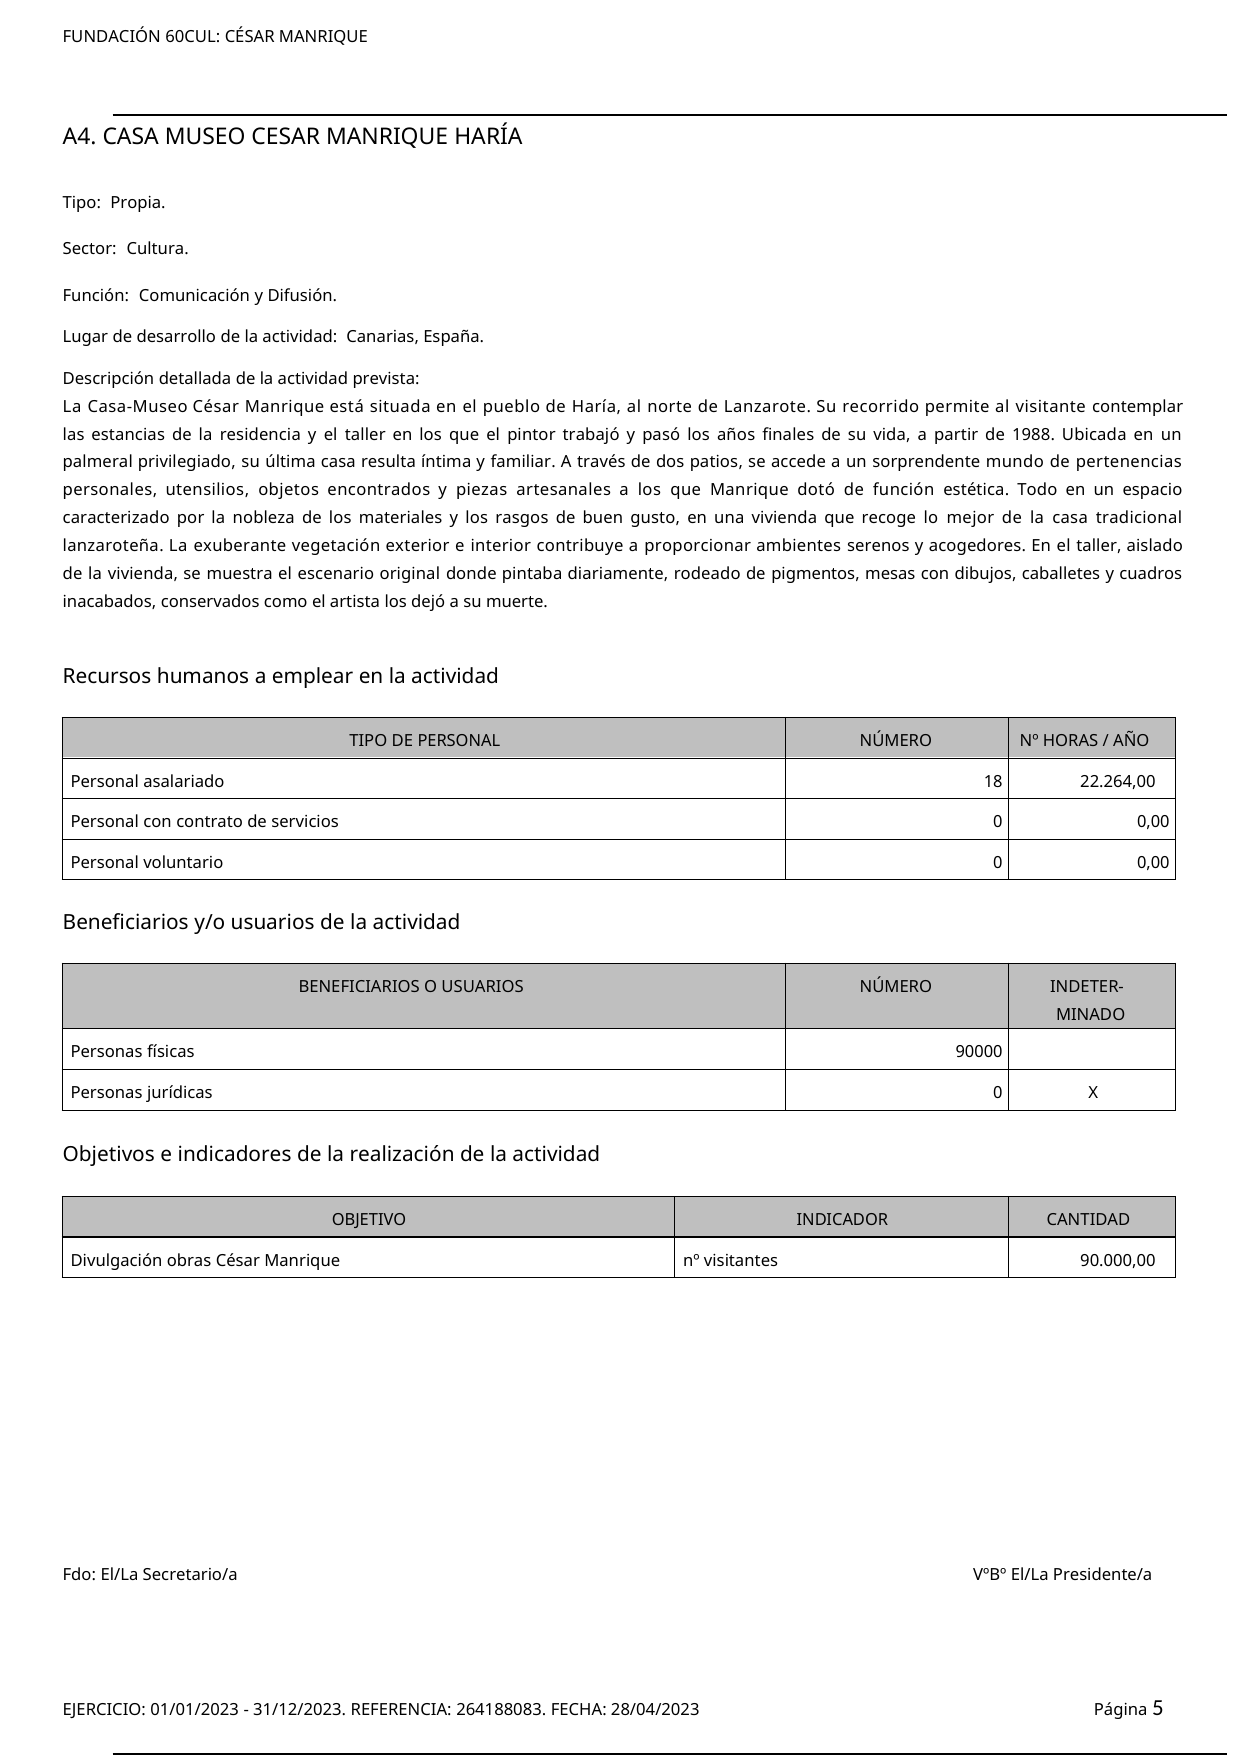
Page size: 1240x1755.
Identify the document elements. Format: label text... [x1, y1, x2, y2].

table_header OBJETIVO [63, 1197, 674, 1236]
text Tipo: Propia. Sector: Cultura. [62, 191, 208, 260]
table_cell Personas jurídicas [63, 1070, 785, 1109]
table_cell 0 [786, 799, 1008, 839]
table_cell 90.000,00 [1009, 1238, 1175, 1277]
table_cell 0,00 [1009, 799, 1175, 839]
text Lugar de desarrollo de la actividad: Canarias, España. Descripción detallada de la actividad prevista: [62, 306, 521, 389]
table_cell 0 [786, 1070, 1008, 1109]
table_cell X [1009, 1070, 1175, 1109]
table_header NÚMERO [786, 964, 1008, 1028]
table_cell Personal voluntario [63, 840, 785, 879]
table_header INDICADOR [675, 1197, 1008, 1236]
table_cell Divulgación obras César Manrique [63, 1238, 674, 1277]
text Beneficiarios y/o usuarios de la actividad [62, 909, 1192, 933]
table_cell [1009, 1029, 1175, 1069]
table_cell Personal con contrato de servicios [63, 799, 785, 839]
text Función: Comunicación y Difusión. [62, 283, 363, 306]
text Objetivos e indicadores de la realización de la actividad [62, 1139, 1192, 1167]
table_cell Personas físicas [63, 1029, 785, 1069]
table_cell Personal asalariado [63, 759, 785, 798]
table_header TIPO DE PERSONAL [63, 718, 785, 757]
text La Casa-Museo César Manrique está situada en el pueblo de Haría, al norte de Lanzarote. Su recorrido permite al visitante contemplar las estancias de la residencia y el taller en los que el pintor trabajó y pasó los años finales de su vida, a partir de 1988. Ubicada en un palmeral privilegiado, su última casa resulta íntima y familiar. A través de dos patios, se accede a un sorprendente mundo de pertenencias personales, utensilios, objetos encontrados y piezas artesanales a los que Manrique dotó de función estética. Todo en un espacio caracterizado por la nobleza de los materiales y los rasgos de buen gusto, en una vivienda que recoge lo mejor de la casa tradicional lanzaroteña. La exuberante vegetación exterior e interior contribuye a proporcionar ambientes serenos y acogedores. En el taller, aislado de la vivienda, se muestra el escenario original donde pintaba diariamente, rodeado de pigmentos, mesas con dibujos, caballetes y cuadros inacabados, conservados como el artista los dejó a su muerte. [62, 394, 1183, 612]
table_header BENEFICIARIOS O USUARIOS [63, 964, 785, 1028]
table_cell 0,00 [1009, 840, 1175, 879]
text Recursos humanos a emplear en la actividad [62, 663, 537, 687]
table_cell 90000 [786, 1029, 1008, 1069]
table_header NÚMERO [786, 718, 1008, 757]
table_header CANTIDAD [1009, 1197, 1175, 1236]
table_header Nº HORAS / AÑO [1009, 718, 1175, 757]
table_cell nº visitantes [675, 1238, 1008, 1277]
table_header INDETER- MINADO [1009, 964, 1175, 1028]
table_cell 18 [786, 759, 1008, 798]
table_cell 22.264,00 [1009, 759, 1175, 798]
table_cell 0 [786, 840, 1008, 879]
text A4. CASA MUSEO CESAR MANRIQUE HARÍA [62, 120, 573, 151]
